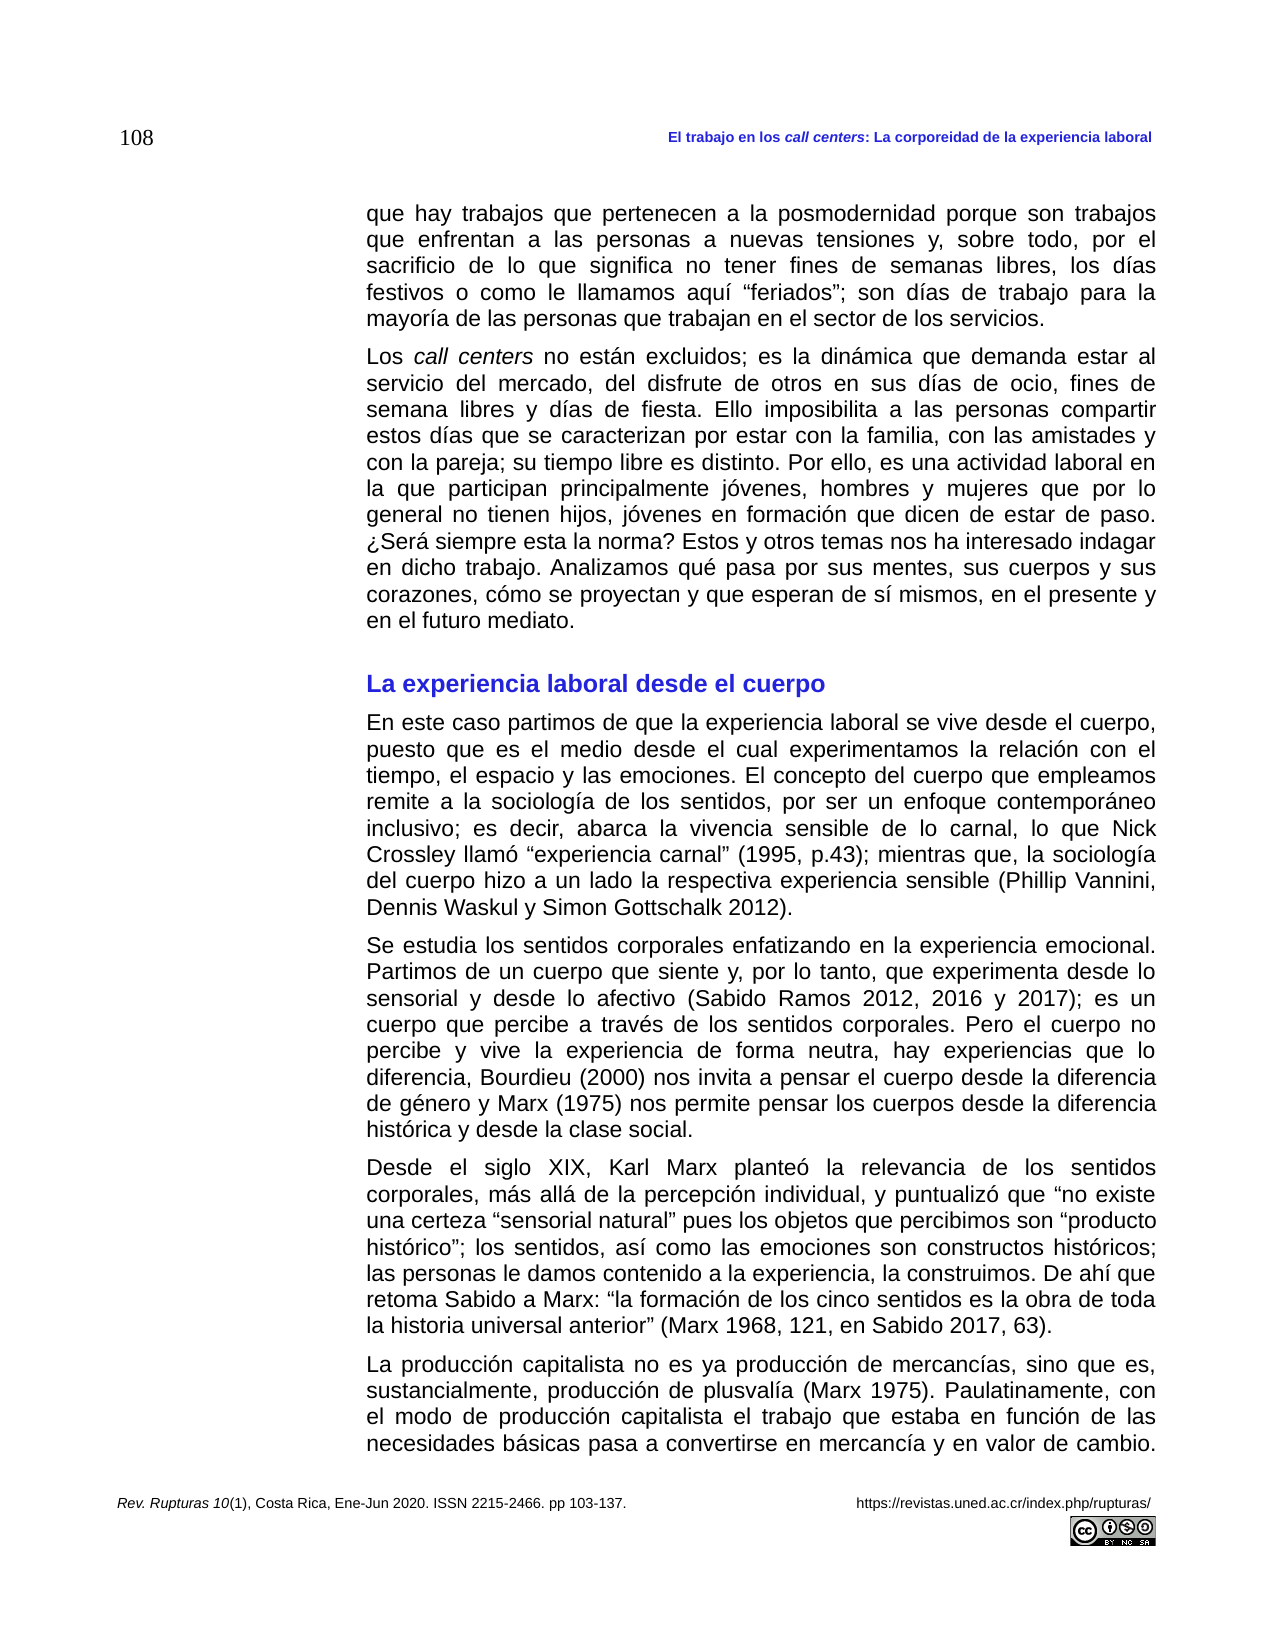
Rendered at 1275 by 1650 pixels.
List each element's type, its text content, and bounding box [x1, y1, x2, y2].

text La producción capitalista no es ya producción de mercancías, sino que es, sustancialmente, producción de plusvalía (Marx 1975). Paulatinamente, con el modo de producción capitalista el trabajo que estaba en función de las necesidades básicas pasa a convertirse en mercancía y en valor de cambio. [366, 1351, 1157, 1456]
subtitle La experiencia laboral desde el cuerpo [366, 669, 1157, 697]
text En este caso partimos de que la experiencia laboral se vive desde el cuerpo, puesto que es el medio desde el cual experimentamos la relación con el tiempo, el espacio y las emociones. El concepto del cuerpo que empleamos remite a la sociología de los sentidos, por ser un enfoque contemporáneo inclusivo; es decir, abarca la vivencia sensible de lo carnal, lo que Nick Crossley llamó “experiencia carnal” (1995, p.43); mientras que, la sociología del cuerpo hizo a un lado la respectiva experiencia sensible (Phillip Vannini, Dennis Waskul y Simon Gottschalk 2012). [366, 709, 1157, 920]
text Desde el siglo XIX, Karl Marx planteó la relevancia de los sentidos corporales, más allá de la percepción individual, y puntualizó que “no existe una certeza “sensorial natural” pues los objetos que percibimos son “producto histórico”; los sentidos, así como las emociones son constructos históricos; las personas le damos contenido a la experiencia, la construimos. De ahí que retoma Sabido a Marx: “la formación de los cinco sentidos es la obra de toda la historia universal anterior” (Marx 1968, 121, en Sabido 2017, 63). [366, 1154, 1157, 1339]
text Los call centers no están excluidos; es la dinámica que demanda estar al servicio del mercado, del disfrute de otros en sus días de ocio, fines de semana libres y días de fiesta. Ello imposibilita a las personas compartir estos días que se caracterizan por estar con la familia, con las amistades y con la pareja; su tiempo libre es distinto. Por ello, es una actividad laboral en la que participan principalmente jóvenes, hombres y mujeres que por lo general no tienen hijos, jóvenes en formación que dicen de estar de paso. ¿Será siempre esta la norma? Estos y otros temas nos ha interesado indagar en dicho trabajo. Analizamos qué pasa por sus mentes, sus cuerpos y sus corazones, cómo se proyectan y que esperan de sí mismos, en el presente y en el futuro mediato. [366, 343, 1157, 633]
picture [1070, 1516, 1156, 1546]
text Se estudia los sentidos corporales enfatizando en la experiencia emocional. Partimos de un cuerpo que siente y, por lo tanto, que experimenta desde lo sensorial y desde lo afectivo (Sabido Ramos 2012, 2016 y 2017); es un cuerpo que percibe a través de los sentidos corporales. Pero el cuerpo no percibe y vive la experiencia de forma neutra, hay experiencias que lo diferencia, Bourdieu (2000) nos invita a pensar el cuerpo desde la diferencia de género y Marx (1975) nos permite pensar los cuerpos desde la diferencia histórica y desde la clase social. [366, 932, 1157, 1143]
text que hay trabajos que pertenecen a la posmodernidad porque son trabajos que enfrentan a las personas a nuevas tensiones y, sobre todo, por el sacrificio de lo que significa no tener fines de semanas libres, los días festivos o como le llamamos aquí “feriados”; son días de trabajo para la mayoría de las personas que trabajan en el sector de los servicios. [366, 200, 1157, 332]
